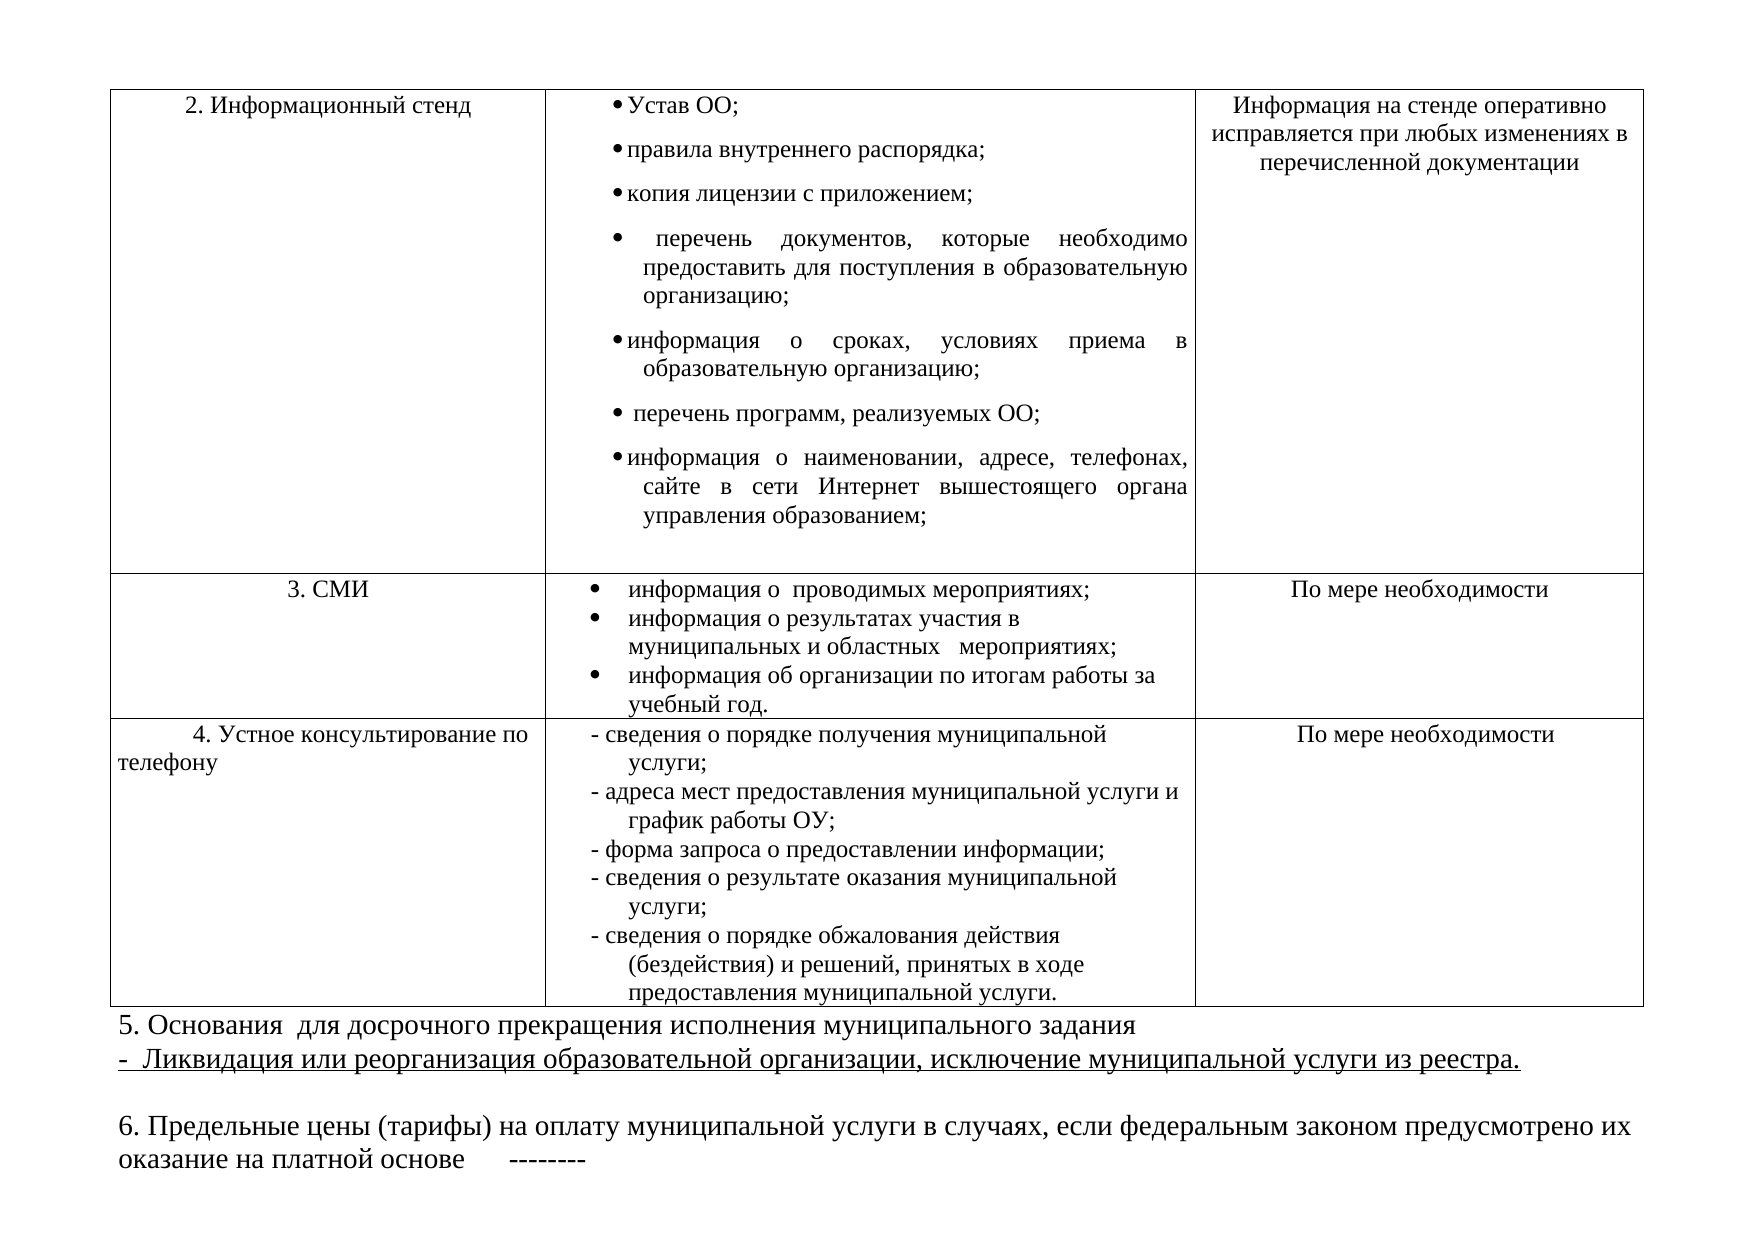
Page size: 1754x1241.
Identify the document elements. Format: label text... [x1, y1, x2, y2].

table_cell - сведения о порядке получения муниципальной услуги; - адреса мест предоставления муниципальной услуги и график работы ОУ; - форма запроса о предоставлении информации; - сведения о результате оказания муниципальной услуги; - сведения о порядке обжалования действия (бездействия) и решений, принятых в ходе предоставления муниципальной услуги. [546, 719, 1195, 1006]
table_cell информация о проводимых мероприятиях; информация о результатах участия в муниципальных и областных мероприятиях; информация об организации по итогам работы за учебный год. [546, 574, 1195, 718]
table_cell Информация на стенде оперативно исправляется при любых изменениях в перечисленной документации [1196, 90, 1643, 573]
table_cell 2. Информационный стенд [111, 90, 545, 573]
table_cell 3. СМИ [111, 574, 545, 718]
text 6. Предельные цены (тарифы) на оплату муниципальной услуги в случаях, если федеральным законом предусмотрено их оказание на платной основе -------- [118, 1108, 1636, 1175]
table_cell По мере необходимости [1196, 574, 1643, 718]
table_cell По мере необходимости [1196, 719, 1643, 1006]
table_cell 4. Устное консультирование по телефону [111, 719, 545, 1006]
text - Ликвидация или реорганизация образовательной организации, исключение муниципальной услуги из реестра. [118, 1041, 1636, 1074]
text 5. Основания для досрочного прекращения исполнения муниципального задания [118, 1007, 1636, 1041]
table_cell Устав ОО; правила внутреннего распорядка; копия лицензии с приложением; перечень документов, которые необходимо предоставить для поступления в образовательную организацию; информация о сроках, условиях приема в образовательную организацию; перечень программ, реализуемых ОО; информация о наименовании, адресе, телефонах, сайте в сети Интернет вышестоящего органа управления образованием; [546, 90, 1195, 573]
